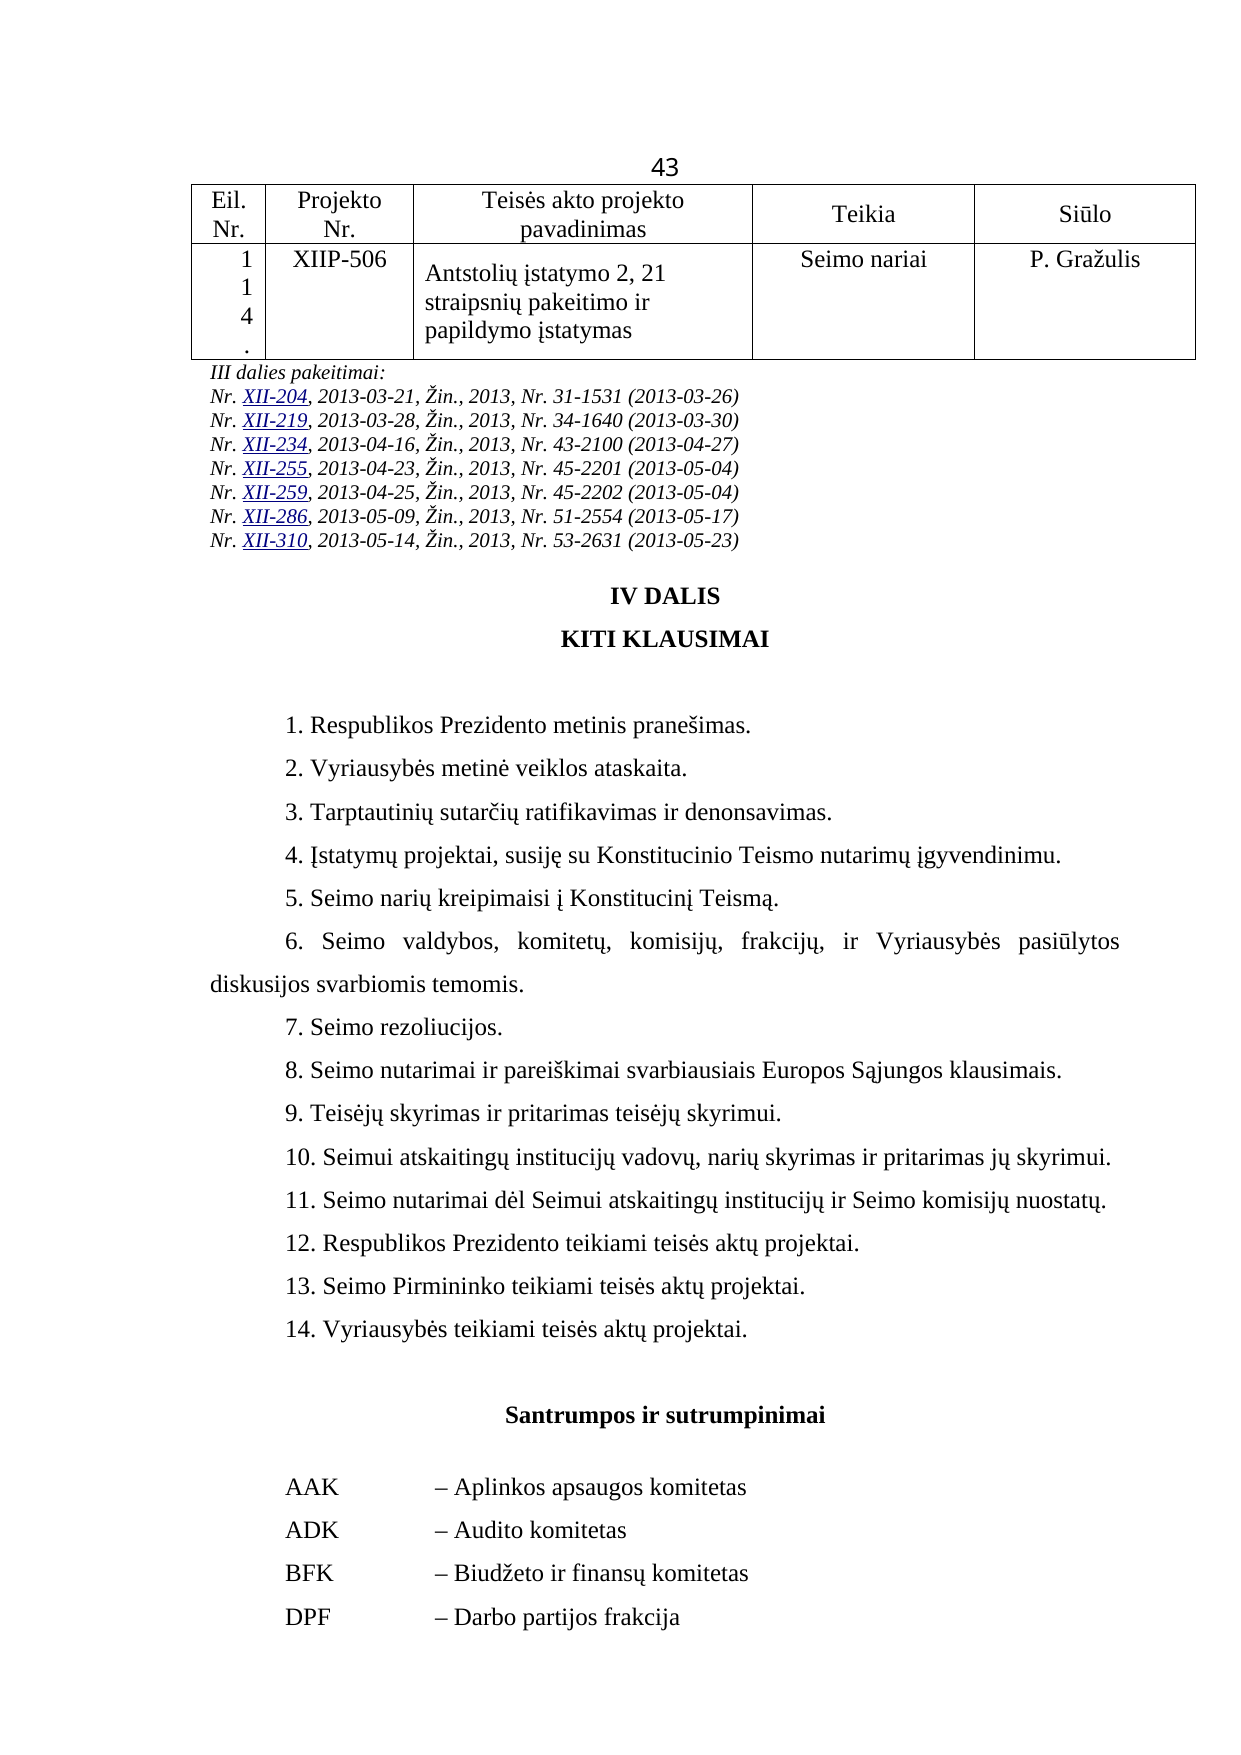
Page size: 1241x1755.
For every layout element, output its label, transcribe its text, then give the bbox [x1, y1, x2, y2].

text 1. Respublikos Prezidento metinis pranešimas. [210, 710, 1120, 739]
table_header Teisės akto projekto pavadinimas [414, 185, 752, 243]
text Nr. XII-219, 2013-03-28, Žin., 2013, Nr. 34-1640 (2013-03-30) [210, 408, 1120, 432]
text 11. Seimo nutarimai dėl Seimui atskaitingų institucijų ir Seimo komisijų nuostatų. [210, 1185, 1120, 1213]
subtitle Santrumpos ir sutrumpinimai [210, 1400, 1120, 1429]
text 8. Seimo nutarimai ir pareiškimai svarbiausiais Europos Sąjungos klausimais. [210, 1055, 1120, 1084]
table_header Projekto Nr. [266, 185, 413, 243]
text 7. Seimo rezoliucijos. [210, 1012, 1120, 1041]
text DPF – Darbo partijos frakcija [210, 1602, 1120, 1630]
table_header Teikia [753, 185, 974, 243]
subtitle III dalies pakeitimai: [210, 360, 1120, 384]
table_cell Seimo nariai [753, 244, 974, 359]
text Nr. XII-204, 2013-03-21, Žin., 2013, Nr. 31-1531 (2013-03-26) [210, 384, 1120, 408]
table_cell [192, 244, 265, 359]
text 12. Respublikos Prezidento teikiami teisės aktų projektai. [210, 1228, 1120, 1257]
text 9. Teisėjų skyrimas ir pritarimas teisėjų skyrimui. [210, 1098, 1120, 1127]
text Nr. XII-234, 2013-04-16, Žin., 2013, Nr. 43-2100 (2013-04-27) [210, 432, 1120, 456]
table_cell Antstolių įstatymo 2, 21 straipsnių pakeitimo ir papildymo įstatymas [414, 244, 752, 359]
text ADK – Audito komitetas [210, 1515, 1120, 1544]
text Nr. XII-286, 2013-05-09, Žin., 2013, Nr. 51-2554 (2013-05-17) [210, 504, 1120, 528]
text Nr. XII-310, 2013-05-14, Žin., 2013, Nr. 53-2631 (2013-05-23) [210, 528, 1120, 552]
text BFK – Biudžeto ir finansų komitetas [210, 1558, 1120, 1587]
table_header Eil. Nr. [192, 185, 265, 243]
text 2. Vyriausybės metinė veiklos ataskaita. [210, 753, 1120, 782]
text 13. Seimo Pirmininko teikiami teisės aktų projektai. [210, 1271, 1120, 1300]
subtitle Kiti klausimai [210, 624, 1120, 653]
text 3. Tarptautinių sutarčių ratifikavimas ir denonsavimas. [210, 797, 1120, 825]
text 4. Įstatymų projektai, susiję su Konstitucinio Teismo nutarimų įgyvendinimu. [210, 840, 1120, 868]
table_header Siūlo [975, 185, 1195, 243]
text 6. Seimo valdybos, komitetų, komisijų, frakcijų, ir Vyriausybės pasiūlytos diskusijos svarbiomis temomis. [210, 926, 1120, 998]
text Nr. XII-259, 2013-04-25, Žin., 2013, Nr. 45-2202 (2013-05-04) [210, 480, 1120, 504]
subtitle IV DALIS [210, 581, 1120, 610]
table_cell P. Gražulis [975, 244, 1195, 359]
text Nr. XII-255, 2013-04-23, Žin., 2013, Nr. 45-2201 (2013-05-04) [210, 456, 1120, 480]
table_cell XIIP-506 [266, 244, 413, 359]
text 5. Seimo narių kreipimaisi į Konstitucinį Teismą. [210, 883, 1120, 912]
text AAK – Aplinkos apsaugos komitetas [210, 1472, 1120, 1501]
text 14. Vyriausybės teikiami teisės aktų projektai. [210, 1314, 1120, 1343]
text 10. Seimui atskaitingų institucijų vadovų, narių skyrimas ir pritarimas jų skyrimui. [210, 1142, 1120, 1170]
